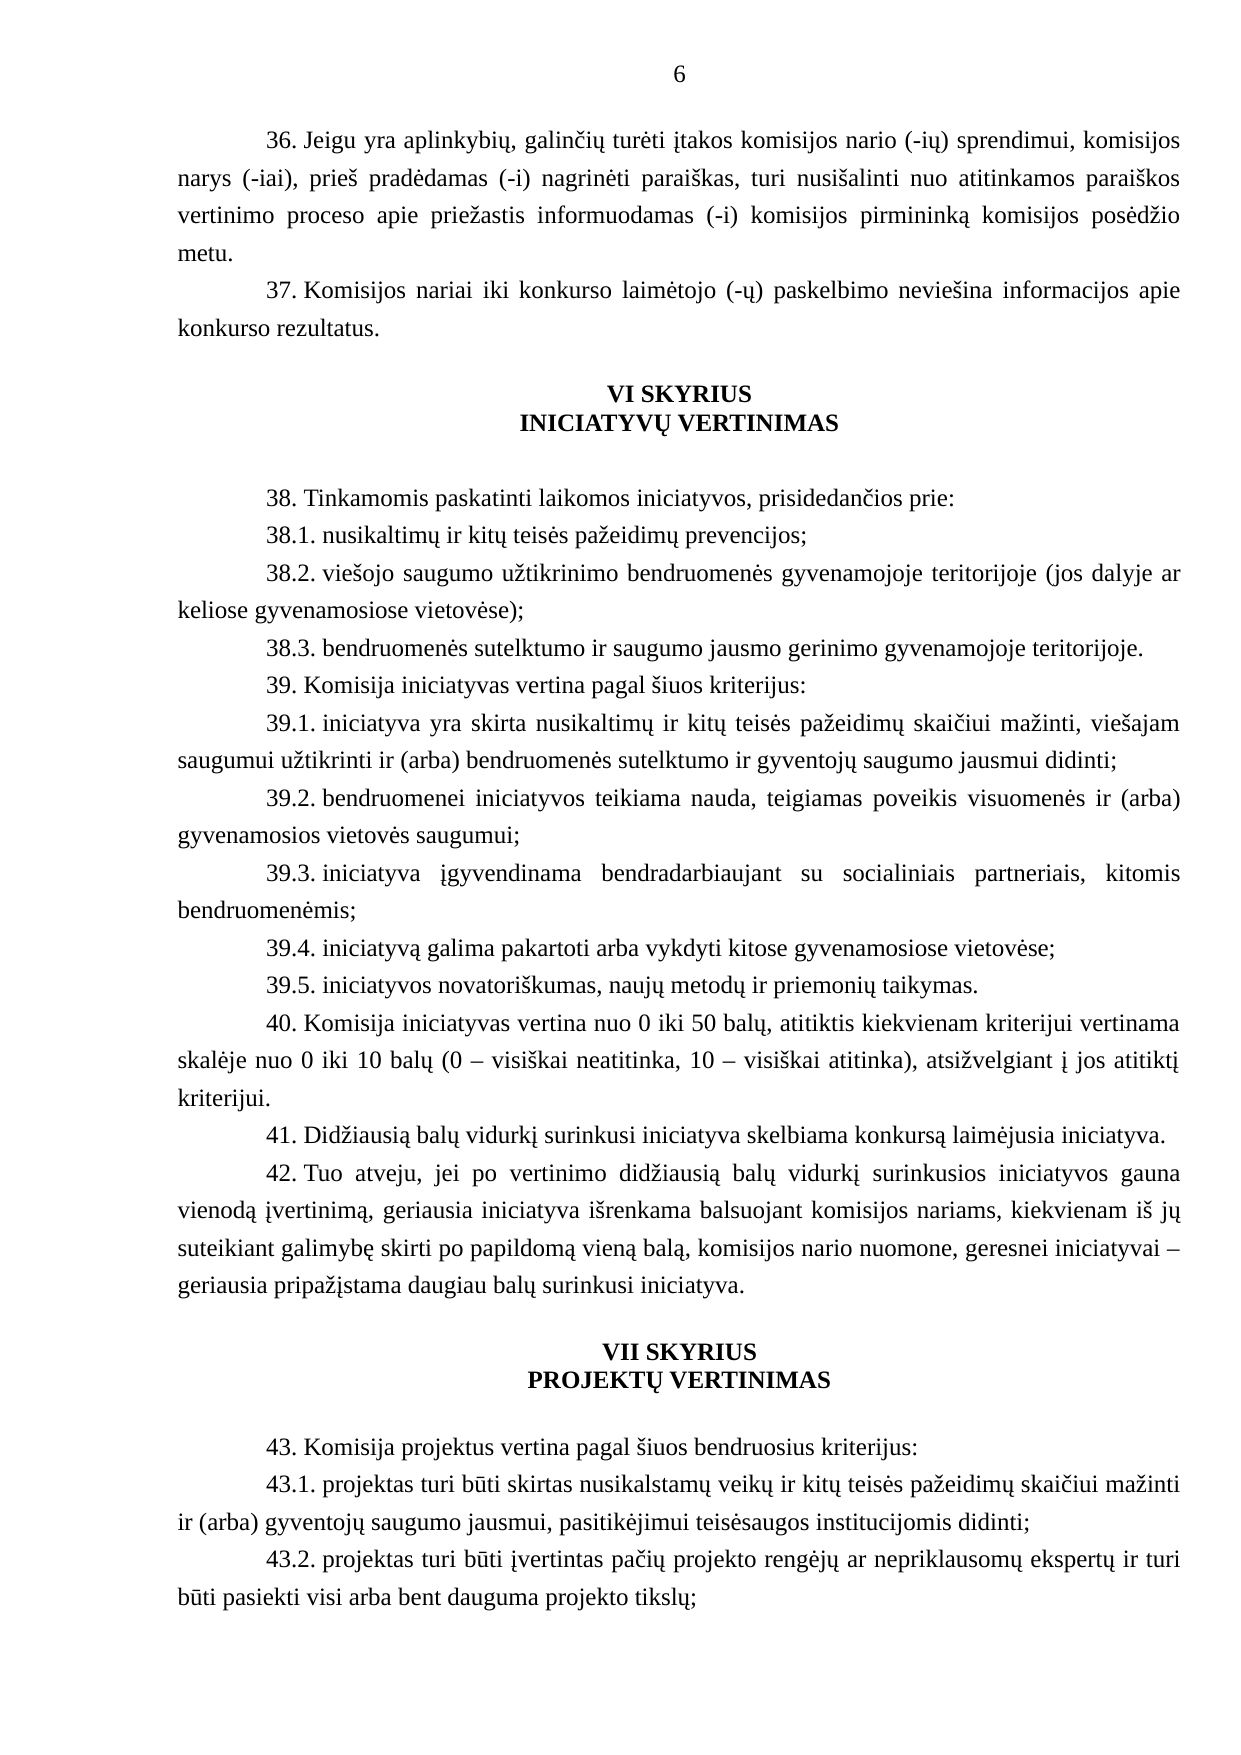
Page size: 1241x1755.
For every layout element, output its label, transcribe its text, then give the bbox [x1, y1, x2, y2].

text 39.1. iniciatyva yra skirta nusikaltimų ir kitų teisės pažeidimų skaičiui mažinti, viešajam saugumui užtikrinti ir (arba) bendruomenės sutelktumo ir gyventojų saugumo jausmui didinti; [177, 699, 1181, 774]
text 38. Tinkamomis paskatinti laikomos iniciatyvos, prisidedančios prie: [177, 474, 1181, 512]
text 38.3. bendruomenės sutelktumo ir saugumo jausmo gerinimo gyvenamojoje teritorijoje. [177, 624, 1181, 662]
text 43.2. projektas turi būti įvertintas pačių projekto rengėjų ar nepriklausomų ekspertų ir turi būti pasiekti visi arba bent dauguma projekto tikslų; [177, 1535, 1181, 1610]
text 42. Tuo atveju, jei po vertinimo didžiausią balų vidurkį surinkusios iniciatyvos gauna vienodą įvertinimą, geriausia iniciatyva išrenkama balsuojant komisijos nariams, kiekvienam iš jų suteikiant galimybę skirti po papildomą vieną balą, komisijos nario nuomone, geresnei iniciatyvai – geriausia pripažįstama daugiau balų surinkusi iniciatyva. [177, 1149, 1181, 1299]
text 43.1. projektas turi būti skirtas nusikalstamų veikų ir kitų teisės pažeidimų skaičiui mažinti ir (arba) gyventojų saugumo jausmui, pasitikėjimui teisėsaugos institucijomis didinti; [177, 1460, 1181, 1535]
text 38.2. viešojo saugumo užtikrinimo bendruomenės gyvenamojoje teritorijoje (jos dalyje ar keliose gyvenamosiose vietovėse); [177, 549, 1181, 624]
text 39.4. iniciatyvą galima pakartoti arba vykdyti kitose gyvenamosiose vietovėse; [177, 924, 1181, 962]
text 39. Komisija iniciatyvas vertina pagal šiuos kriterijus: [177, 662, 1181, 699]
text VI SKYRIUS [177, 379, 1181, 408]
text 38.1. nusikaltimų ir kitų teisės pažeidimų prevencijos; [177, 512, 1181, 549]
text PROJEKTŲ VERTINIMAS [177, 1365, 1181, 1394]
text 39.5. iniciatyvos novatoriškumas, naujų metodų ir priemonių taikymas. [177, 962, 1181, 999]
text VII SKYRIUS [177, 1337, 1181, 1365]
text 37. Komisijos nariai iki konkurso laimėtojo (-ų) paskelbimo neviešina informacijos apie konkurso rezultatus. [177, 267, 1181, 342]
text INICIATYVŲ VERTINIMAS [177, 408, 1181, 437]
text 40. Komisija iniciatyvas vertina nuo 0 iki 50 balų, atitiktis kiekvienam kriterijui vertinama skalėje nuo 0 iki 10 balų (0 – visiškai neatitinka, 10 – visiškai atitinka), atsižvelgiant į jos atitiktį kriterijui. [177, 999, 1181, 1112]
text 39.3. iniciatyva įgyvendinama bendradarbiaujant su socialiniais partneriais, kitomis bendruomenėmis; [177, 849, 1181, 924]
text 39.2. bendruomenei iniciatyvos teikiama nauda, teigiamas poveikis visuomenės ir (arba) gyvenamosios vietovės saugumui; [177, 774, 1181, 849]
text 36. Jeigu yra aplinkybių, galinčių turėti įtakos komisijos nario (-ių) sprendimui, komisijos narys (-iai), prieš pradėdamas (-i) nagrinėti paraiškas, turi nusišalinti nuo atitinkamos paraiškos vertinimo proceso apie priežastis informuodamas (-i) komisijos pirmininką komisijos posėdžio metu. [177, 117, 1181, 267]
text 43. Komisija projektus vertina pagal šiuos bendruosius kriterijus: [177, 1423, 1181, 1460]
text 41. Didžiausią balų vidurkį surinkusi iniciatyva skelbiama konkursą laimėjusia iniciatyva. [177, 1112, 1181, 1149]
